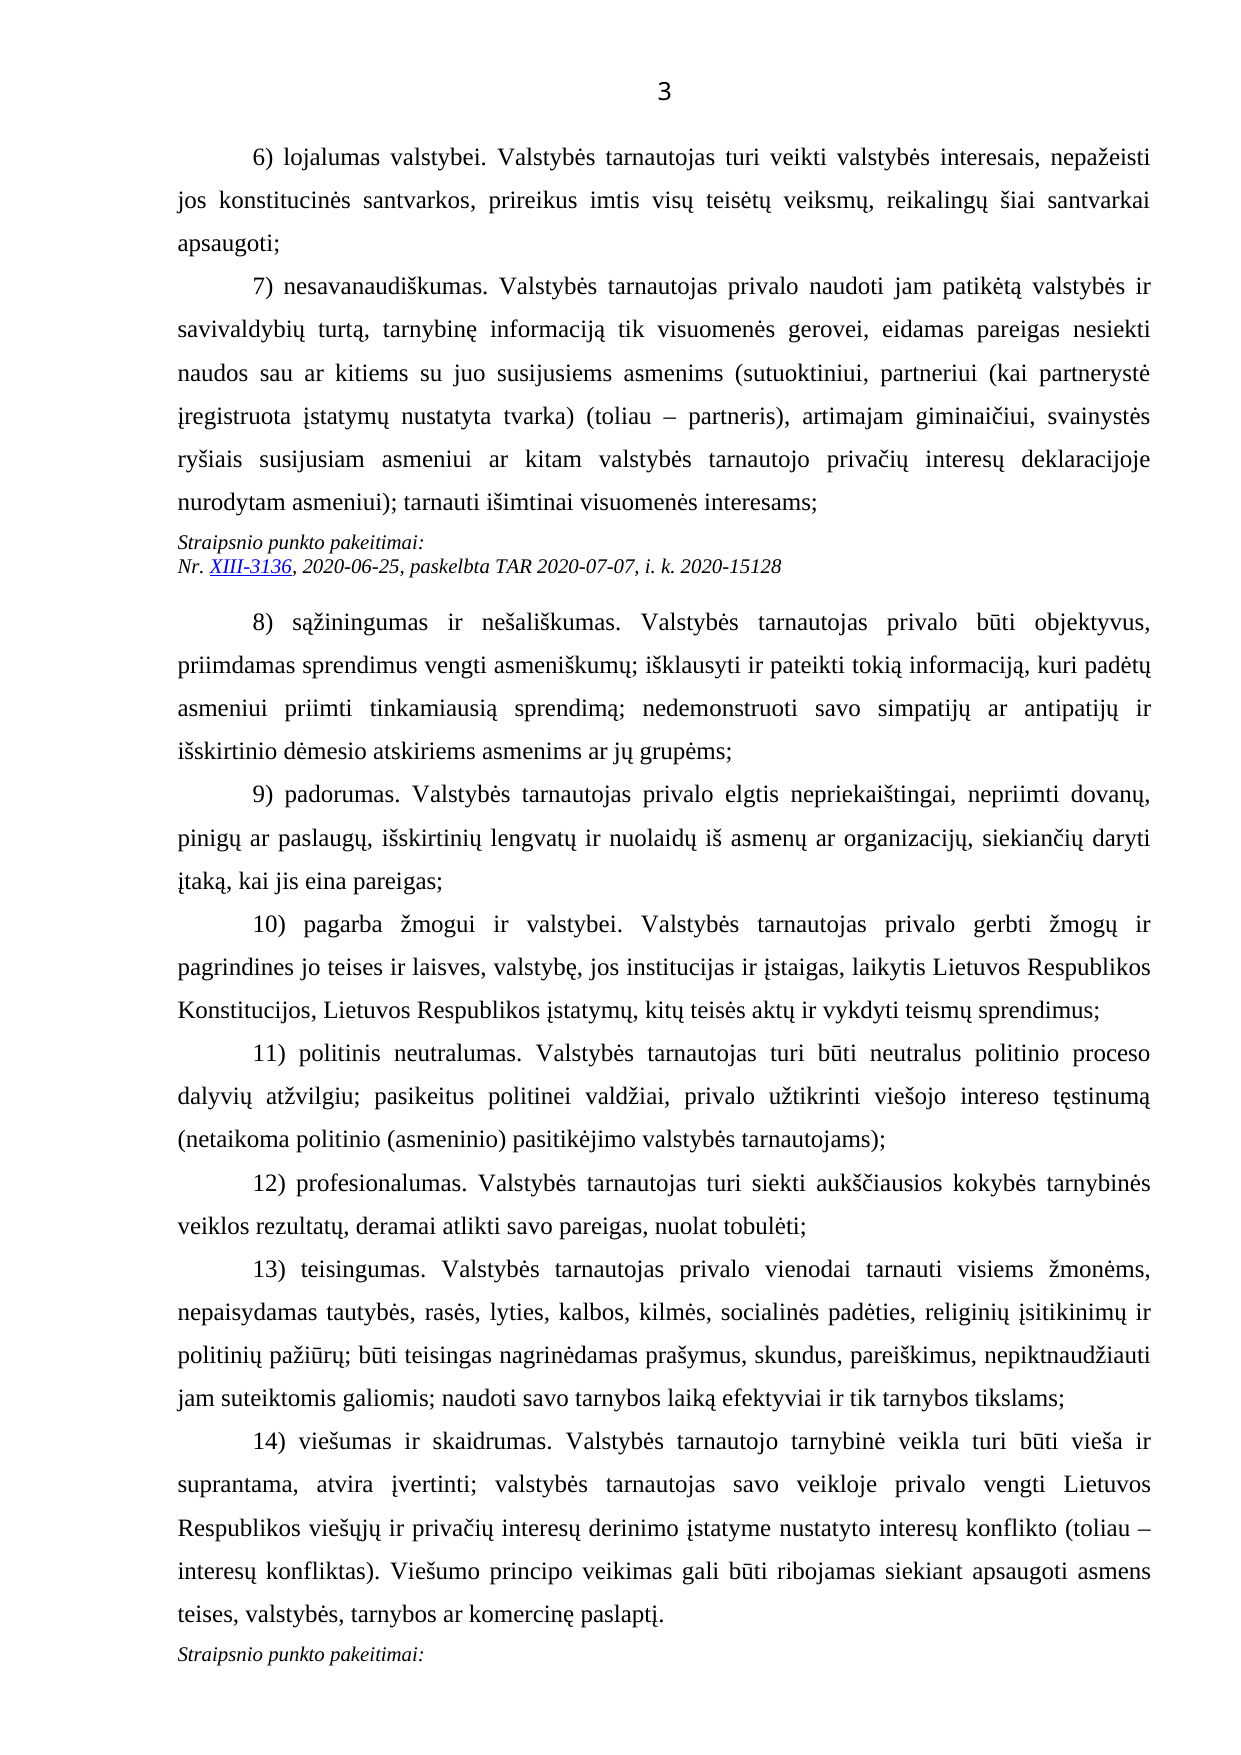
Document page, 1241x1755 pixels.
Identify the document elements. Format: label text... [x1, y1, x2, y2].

text 12) profesionalumas. Valstybės tarnautojas turi siekti aukščiausios kokybės tarnybinės veiklos rezultatų, deramai atlikti savo pareigas, nuolat tobulėti; [177, 1168, 1152, 1239]
text 13) teisingumas. Valstybės tarnautojas privalo vienodai tarnauti visiems žmonėms, nepaisydamas tautybės, rasės, lyties, kalbos, kilmės, socialinės padėties, religinių įsitikinimų ir politinių pažiūrų; būti teisingas nagrinėdamas prašymus, skundus, pareiškimus, nepiktnaudžiauti jam suteiktomis galiomis; naudoti savo tarnybos laiką efektyviai ir tik tarnybos tikslams; [177, 1254, 1152, 1412]
text Straipsnio punkto pakeitimai: [177, 530, 1152, 554]
text Straipsnio punkto pakeitimai: [177, 1642, 1152, 1666]
text 6) lojalumas valstybei. Valstybės tarnautojas turi veikti valstybės interesais, nepažeisti jos konstitucinės santvarkos, prireikus imtis visų teisėtų veiksmų, reikalingų šiai santvarkai apsaugoti; [177, 142, 1152, 257]
text 10) pagarba žmogui ir valstybei. Valstybės tarnautojas privalo gerbti žmogų ir pagrindines jo teises ir laisves, valstybę, jos institucijas ir įstaigas, laikytis Lietuvos Respublikos Konstitucijos, Lietuvos Respublikos įstatymų, kitų teisės aktų ir vykdyti teismų sprendimus; [177, 909, 1152, 1024]
text Nr. XIII-3136, 2020-06-25, paskelbta TAR 2020-07-07, i. k. 2020-15128 [177, 554, 1152, 578]
text 8) sąžiningumas ir nešališkumas. Valstybės tarnautojas privalo būti objektyvus, priimdamas sprendimus vengti asmeniškumų; išklausyti ir pateikti tokią informaciją, kuri padėtų asmeniui priimti tinkamiausią sprendimą; nedemonstruoti savo simpatijų ar antipatijų ir išskirtinio dėmesio atskiriems asmenims ar jų grupėms; [177, 607, 1152, 765]
text 14) viešumas ir skaidrumas. Valstybės tarnautojo tarnybinė veikla turi būti vieša ir suprantama, atvira įvertinti; valstybės tarnautojas savo veikloje privalo vengti Lietuvos Respublikos viešųjų ir privačių interesų derinimo įstatyme nustatyto interesų konflikto (toliau – interesų konfliktas). Viešumo principo veikimas gali būti ribojamas siekiant apsaugoti asmens teises, valstybės, tarnybos ar komercinę paslaptį. [177, 1426, 1152, 1628]
text 7) nesavanaudiškumas. Valstybės tarnautojas privalo naudoti jam patikėtą valstybės ir savivaldybių turtą, tarnybinę informaciją tik visuomenės gerovei, eidamas pareigas nesiekti naudos sau ar kitiems su juo susijusiems asmenims (sutuoktiniui, partneriui (kai partnerystė įregistruota įstatymų nustatyta tvarka) (toliau – partneris), artimajam giminaičiui, svainystės ryšiais susijusiam asmeniui ar kitam valstybės tarnautojo privačių interesų deklaracijoje nurodytam asmeniui); tarnauti išimtinai visuomenės interesams; [177, 271, 1152, 516]
text 11) politinis neutralumas. Valstybės tarnautojas turi būti neutralus politinio proceso dalyvių atžvilgiu; pasikeitus politinei valdžiai, privalo užtikrinti viešojo intereso tęstinumą (netaikoma politinio (asmeninio) pasitikėjimo valstybės tarnautojams); [177, 1038, 1152, 1153]
text 9) padorumas. Valstybės tarnautojas privalo elgtis nepriekaištingai, nepriimti dovanų, pinigų ar paslaugų, išskirtinių lengvatų ir nuolaidų iš asmenų ar organizacijų, siekiančių daryti įtaką, kai jis eina pareigas; [177, 779, 1152, 894]
